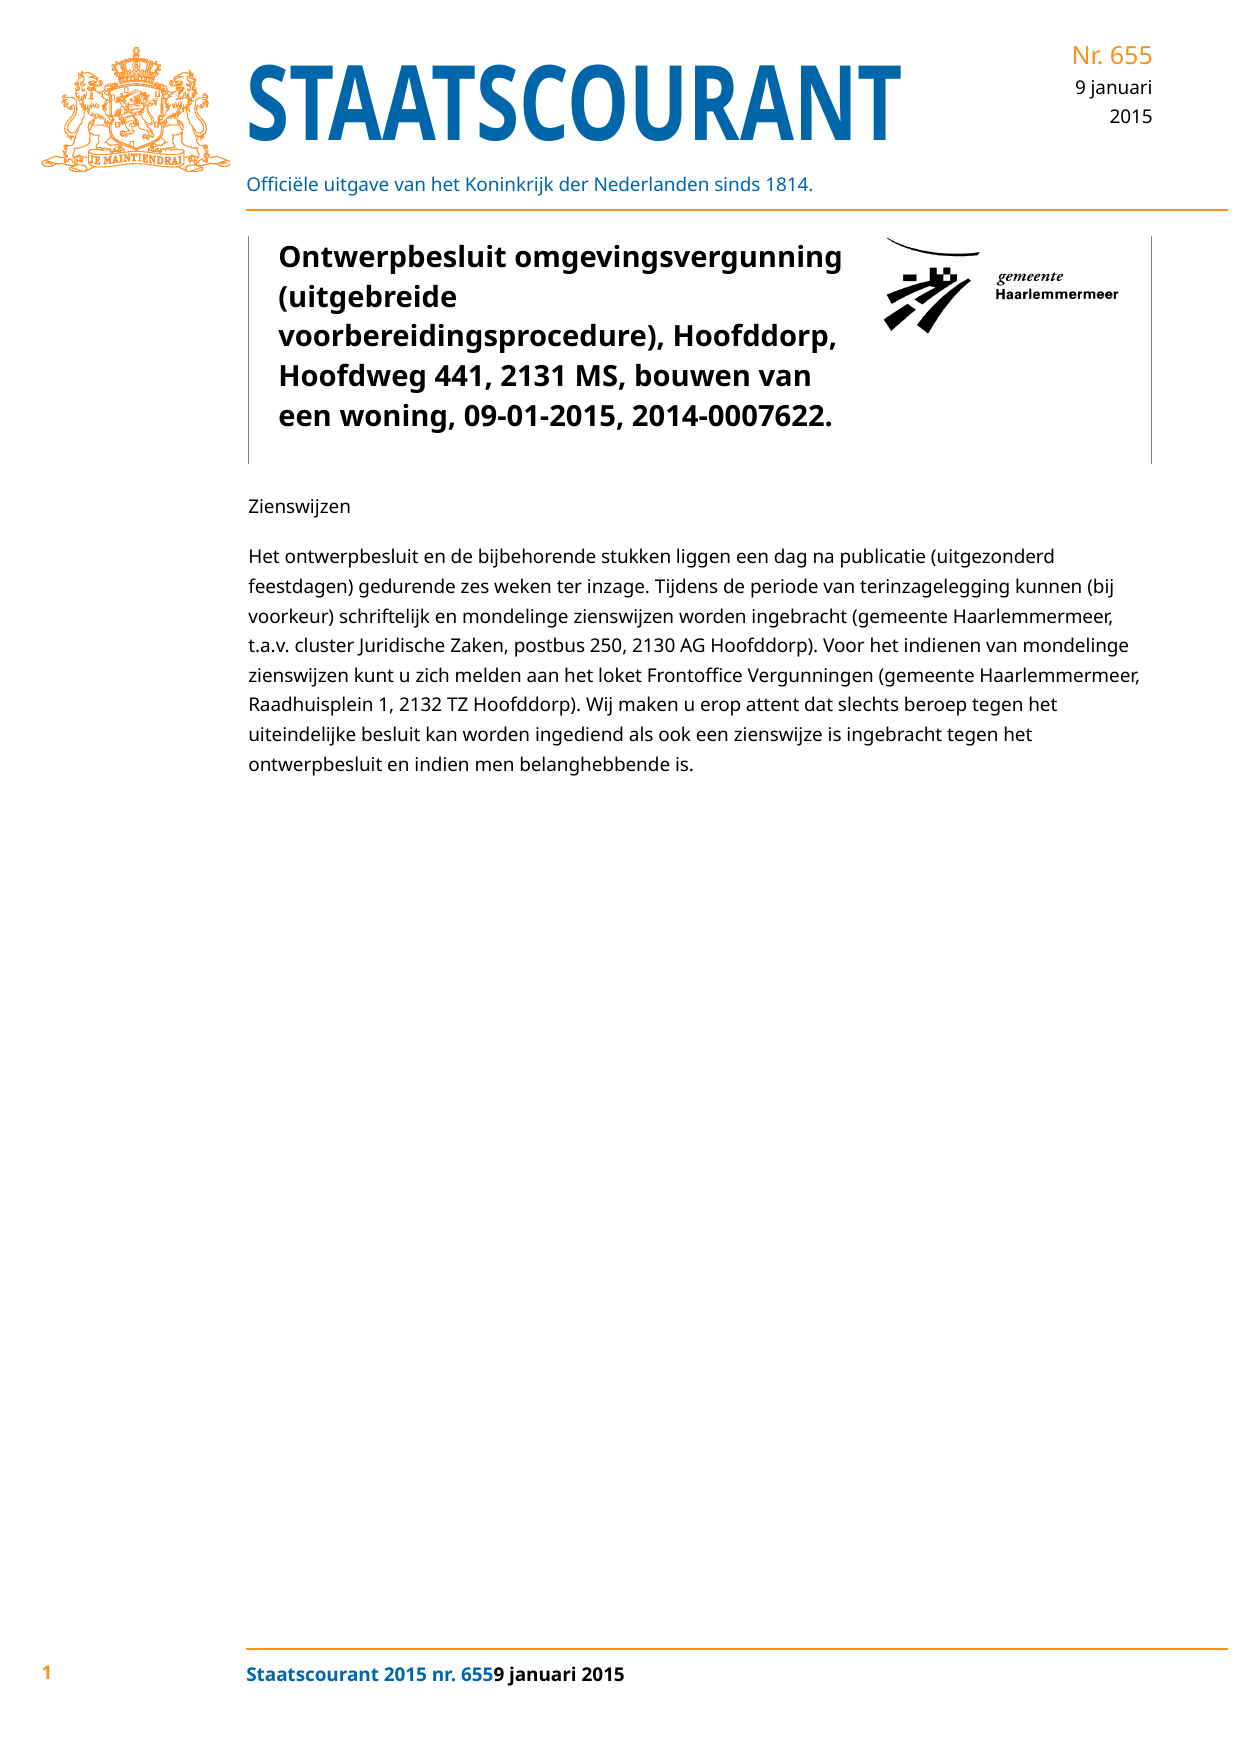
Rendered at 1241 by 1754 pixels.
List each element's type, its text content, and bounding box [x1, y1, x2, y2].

table_header [850, 236, 1151, 464]
picture [882, 236, 1119, 334]
text Zienswijzen [248, 493, 1152, 519]
picture [41, 47, 231, 172]
text Het ontwerpbesluit en de bijbehorende stukken liggen een dag na publicatie (uitgezonderd feestdagen) gedurende zes weken ter inzage. Tijdens de periode van terinzagelegging kunnen (bij voorkeur) schriftelijk en mondelinge zienswijzen worden ingebracht (gemeente Haarlemmermeer, t.a.v. cluster Juridische Zaken, postbus 250, 2130 AG Hoofddorp). Voor het indienen van mondelinge zienswijzen kunt u zich melden aan het loket Frontoffice Vergunningen (gemeente Haarlemmermeer, Raadhuisplein 1, 2132 TZ Hoofddorp). Wij maken u erop attent dat slechts beroep tegen het uiteindelijke besluit kan worden ingediend als ook een zienswijze is ingebracht tegen het ontwerpbesluit en indien men belanghebbende is. [248, 544, 1152, 777]
table_header Ontwerpbesluit omgevingsvergunning (uitgebreide voorbereidingsprocedure), Hoofddorp, Hoofdweg 441, 2131 MS, bouwen van een woning, 09-01-2015, 2014-0007622. [249, 236, 850, 464]
